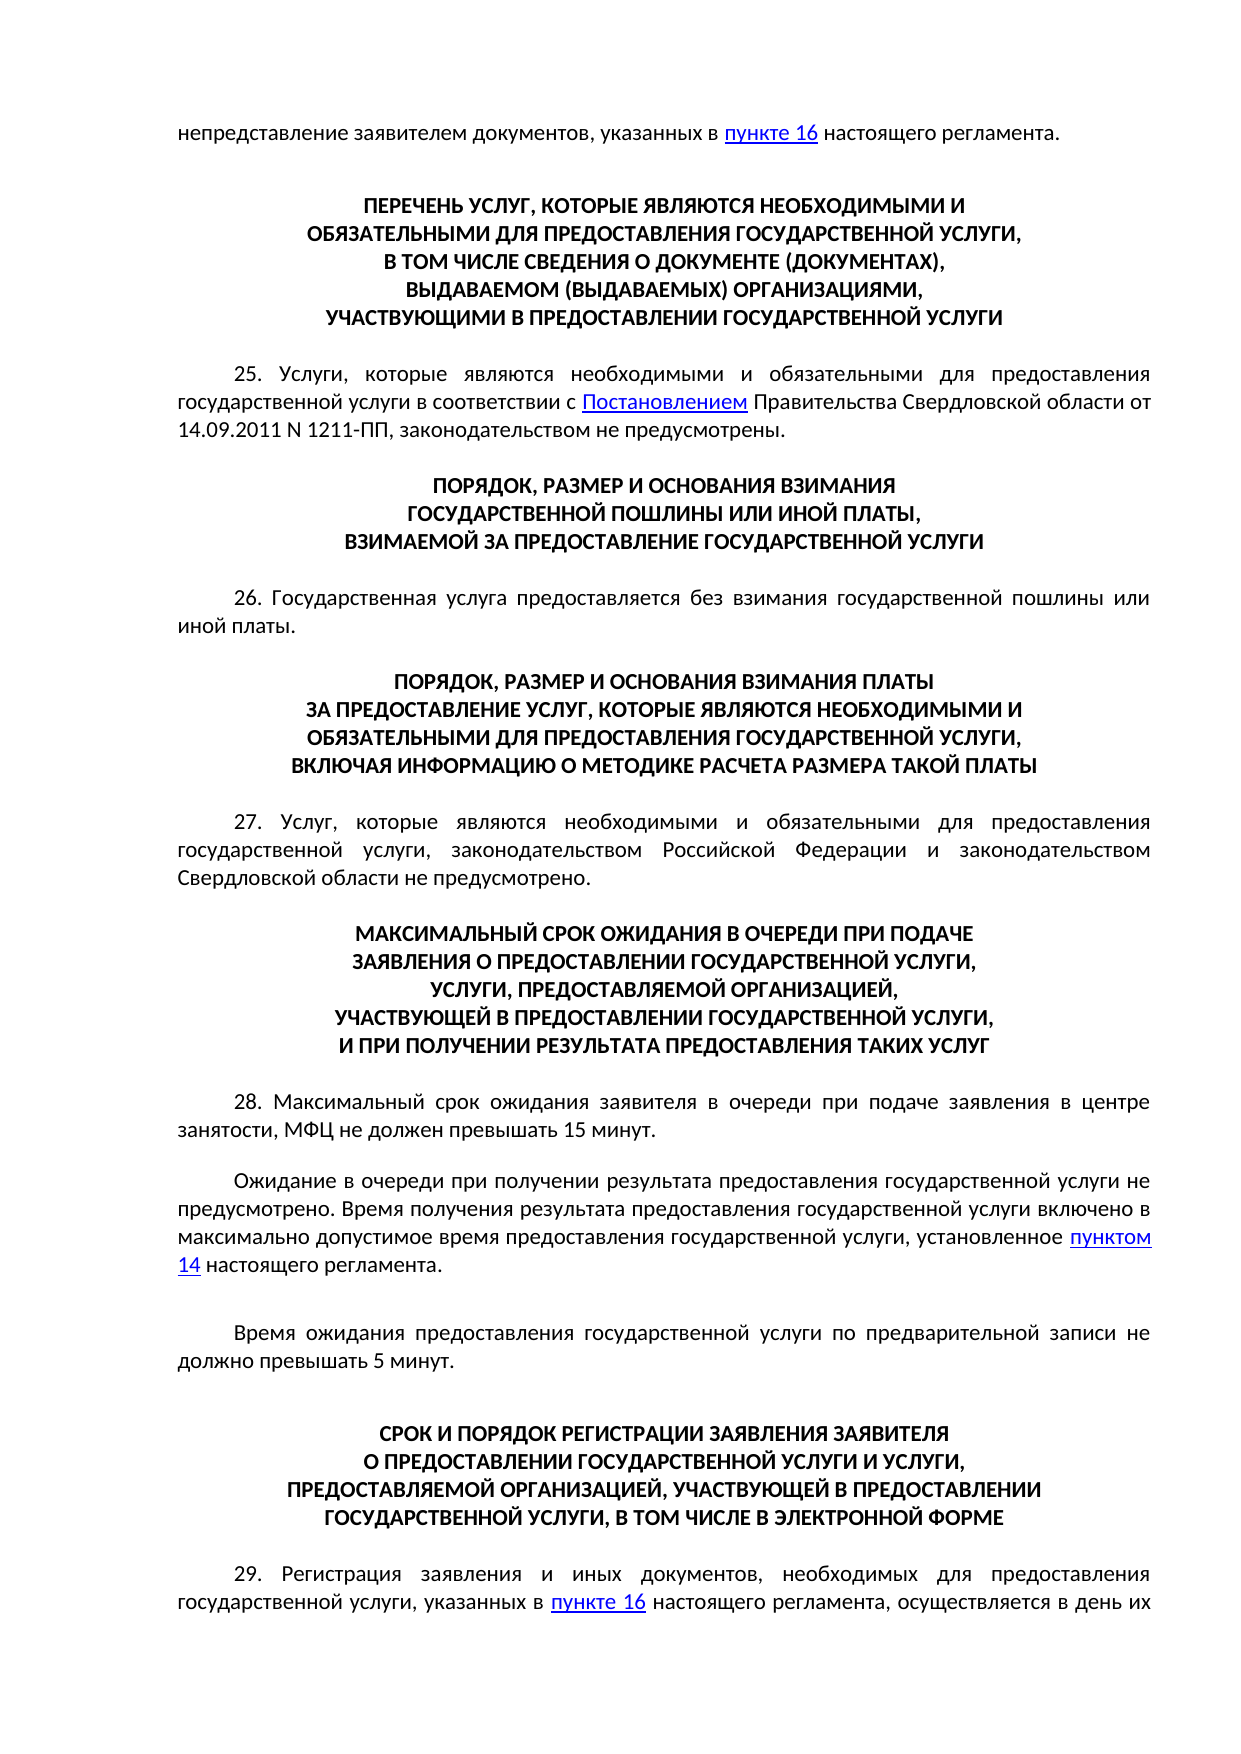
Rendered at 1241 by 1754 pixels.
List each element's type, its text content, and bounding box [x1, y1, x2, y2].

title ПОРЯДОК, РАЗМЕР И ОСНОВАНИЯ ВЗИМАНИЯ [177, 471, 1152, 499]
text Ожидание в очереди при получении результата предоставления государственной услуги не предусмотрено. Время получения результата предоставления государственной услуги включено в максимально допустимое время предоставления государственной услуги, установленное пунктом 14 настоящего регламента. [177, 1166, 1152, 1278]
text 26. Государственная услуга предоставляется без взимания государственной пошлины или иной платы. [177, 583, 1152, 639]
text Время ожидания предоставления государственной услуги по предварительной записи не должно превышать 5 минут. [177, 1318, 1152, 1374]
title В ТОМ ЧИСЛЕ СВЕДЕНИЯ О ДОКУМЕНТЕ (ДОКУМЕНТАХ), [177, 247, 1152, 275]
title УЧАСТВУЮЩИМИ В ПРЕДОСТАВЛЕНИИ ГОСУДАРСТВЕННОЙ УСЛУГИ [177, 303, 1152, 331]
text 25. Услуги, которые являются необходимыми и обязательными для предоставления государственной услуги в соответствии с Постановлением Правительства Свердловской области от 14.09.2011 N 1211-ПП, законодательством не предусмотрены. [177, 359, 1152, 443]
title ВЗИМАЕМОЙ ЗА ПРЕДОСТАВЛЕНИЕ ГОСУДАРСТВЕННОЙ УСЛУГИ [177, 527, 1152, 555]
title ГОСУДАРСТВЕННОЙ УСЛУГИ, В ТОМ ЧИСЛЕ В ЭЛЕКТРОННОЙ ФОРМЕ [177, 1503, 1152, 1531]
title ОБЯЗАТЕЛЬНЫМИ ДЛЯ ПРЕДОСТАВЛЕНИЯ ГОСУДАРСТВЕННОЙ УСЛУГИ, [177, 723, 1152, 751]
title ПОРЯДОК, РАЗМЕР И ОСНОВАНИЯ ВЗИМАНИЯ ПЛАТЫ [177, 667, 1152, 695]
title ЗАЯВЛЕНИЯ О ПРЕДОСТАВЛЕНИИ ГОСУДАРСТВЕННОЙ УСЛУГИ, [177, 947, 1152, 975]
title СРОК И ПОРЯДОК РЕГИСТРАЦИИ ЗАЯВЛЕНИЯ ЗАЯВИТЕЛЯ [177, 1419, 1152, 1447]
text 28. Максимальный срок ожидания заявителя в очереди при подаче заявления в центре занятости, МФЦ не должен превышать 15 минут. [177, 1087, 1152, 1143]
title ПЕРЕЧЕНЬ УСЛУГ, КОТОРЫЕ ЯВЛЯЮТСЯ НЕОБХОДИМЫМИ И [177, 191, 1152, 219]
text 27. Услуг, которые являются необходимыми и обязательными для предоставления государственной услуги, законодательством Российской Федерации и законодательством Свердловской области не предусмотрено. [177, 807, 1152, 891]
title УСЛУГИ, ПРЕДОСТАВЛЯЕМОЙ ОРГАНИЗАЦИЕЙ, [177, 975, 1152, 1003]
title И ПРИ ПОЛУЧЕНИИ РЕЗУЛЬТАТА ПРЕДОСТАВЛЕНИЯ ТАКИХ УСЛУГ [177, 1031, 1152, 1059]
title УЧАСТВУЮЩЕЙ В ПРЕДОСТАВЛЕНИИ ГОСУДАРСТВЕННОЙ УСЛУГИ, [177, 1003, 1152, 1031]
text непредставление заявителем документов, указанных в пункте 16 настоящего регламента. [177, 118, 1152, 146]
title ВКЛЮЧАЯ ИНФОРМАЦИЮ О МЕТОДИКЕ РАСЧЕТА РАЗМЕРА ТАКОЙ ПЛАТЫ [177, 751, 1152, 779]
title МАКСИМАЛЬНЫЙ СРОК ОЖИДАНИЯ В ОЧЕРЕДИ ПРИ ПОДАЧЕ [177, 919, 1152, 947]
text 29. Регистрация заявления и иных документов, необходимых для предоставления государственной услуги, указанных в пункте 16 настоящего регламента, осуществляется в день их [177, 1559, 1152, 1615]
title ПРЕДОСТАВЛЯЕМОЙ ОРГАНИЗАЦИЕЙ, УЧАСТВУЮЩЕЙ В ПРЕДОСТАВЛЕНИИ [177, 1475, 1152, 1503]
title ЗА ПРЕДОСТАВЛЕНИЕ УСЛУГ, КОТОРЫЕ ЯВЛЯЮТСЯ НЕОБХОДИМЫМИ И [177, 695, 1152, 723]
title О ПРЕДОСТАВЛЕНИИ ГОСУДАРСТВЕННОЙ УСЛУГИ И УСЛУГИ, [177, 1447, 1152, 1475]
title ВЫДАВАЕМОМ (ВЫДАВАЕМЫХ) ОРГАНИЗАЦИЯМИ, [177, 275, 1152, 303]
title ОБЯЗАТЕЛЬНЫМИ ДЛЯ ПРЕДОСТАВЛЕНИЯ ГОСУДАРСТВЕННОЙ УСЛУГИ, [177, 219, 1152, 247]
title ГОСУДАРСТВЕННОЙ ПОШЛИНЫ ИЛИ ИНОЙ ПЛАТЫ, [177, 499, 1152, 527]
